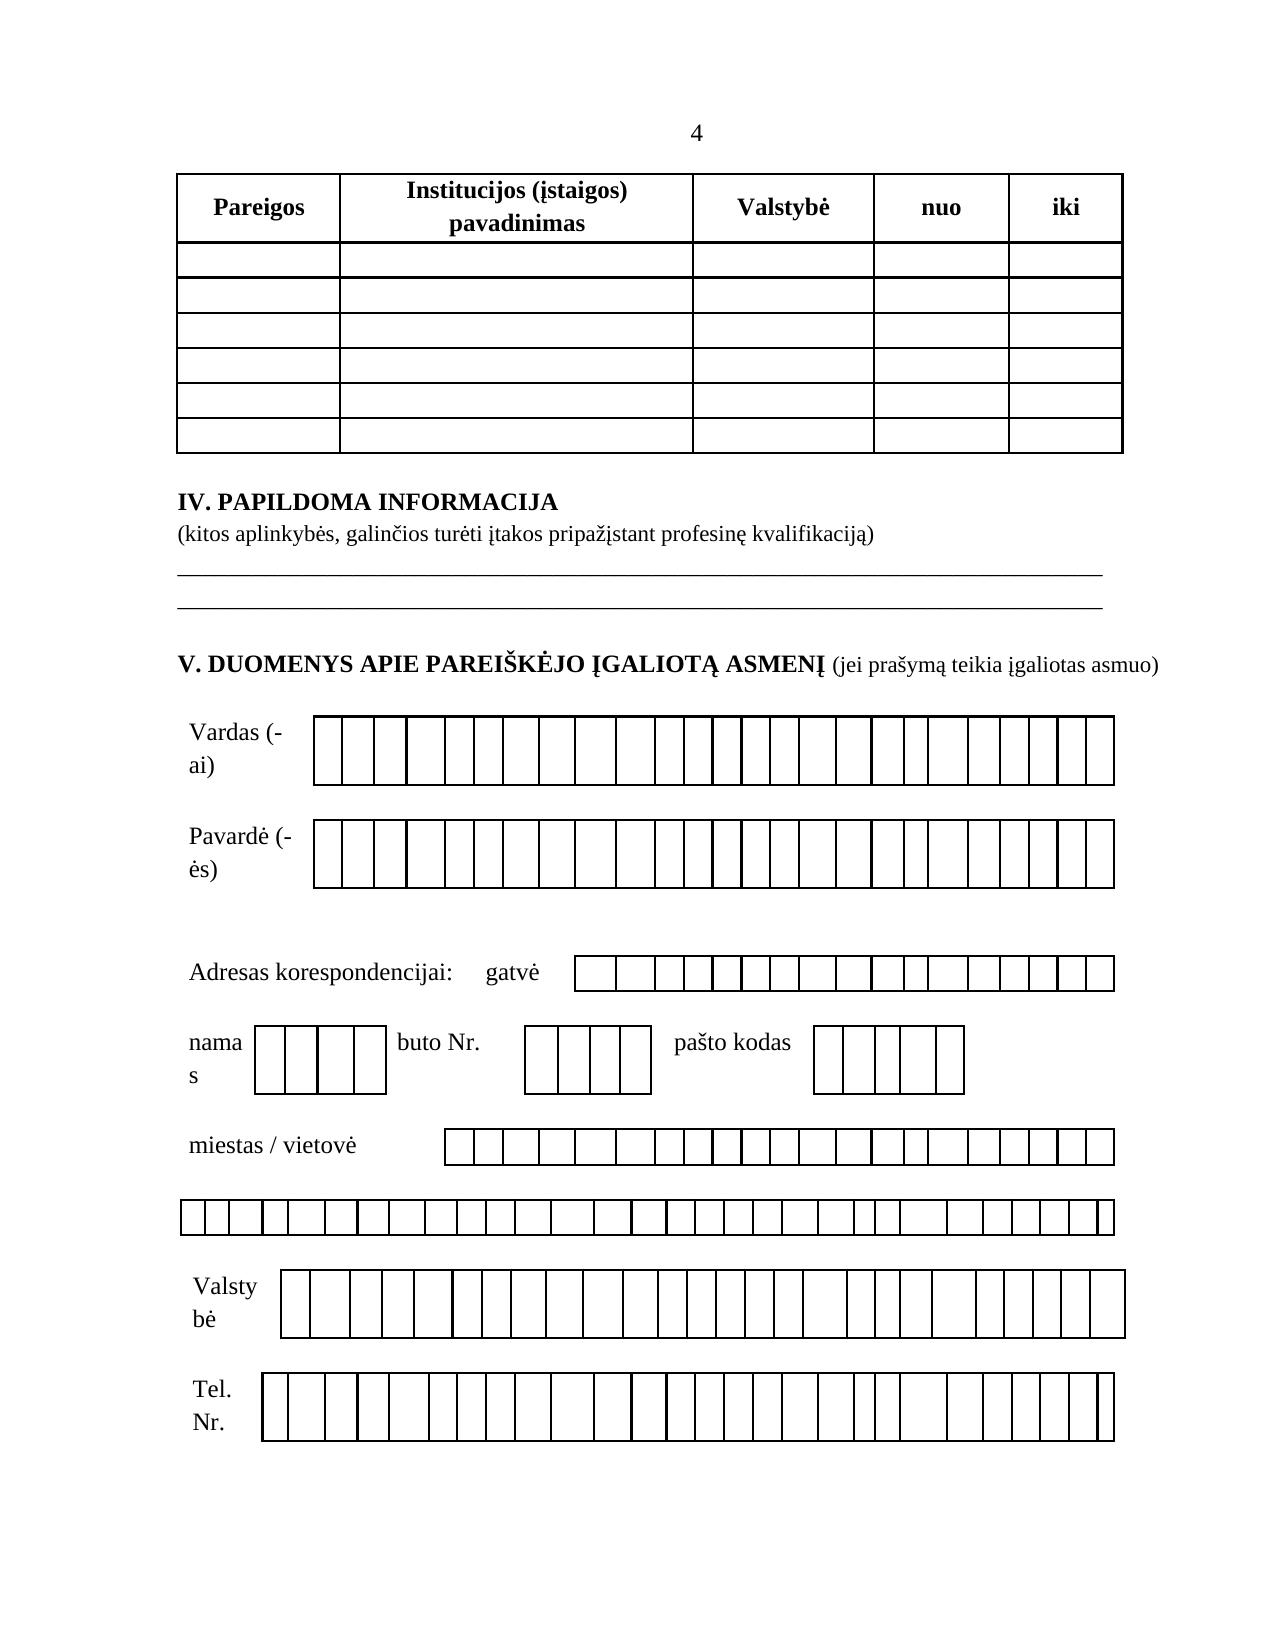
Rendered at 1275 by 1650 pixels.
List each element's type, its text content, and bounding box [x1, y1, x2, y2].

table_cell [516, 1374, 550, 1440]
table_cell [504, 821, 538, 887]
table_cell [178, 384, 339, 417]
table_cell [1070, 1374, 1096, 1440]
table_cell [359, 1201, 388, 1234]
table_cell [685, 821, 711, 887]
table_cell [1010, 349, 1121, 382]
table_cell [177, 922, 1114, 955]
table_cell [1010, 244, 1121, 276]
table_cell [984, 1201, 1011, 1234]
table_cell [177, 784, 1114, 819]
table_cell [177, 1093, 1114, 1128]
table_cell [547, 1271, 582, 1337]
table_cell [540, 821, 574, 887]
table_cell [876, 1027, 899, 1093]
table_cell Valstybė [694, 175, 873, 241]
table_cell [559, 1027, 589, 1093]
table_cell [937, 1027, 963, 1093]
table_cell [783, 1201, 817, 1234]
table_header [475, 718, 502, 783]
table_cell [1013, 1374, 1039, 1440]
table_cell [341, 384, 692, 417]
table_cell pašto kodas [652, 1025, 813, 1093]
table_cell [1013, 1201, 1039, 1234]
table_header [1030, 718, 1056, 783]
table_cell [659, 1271, 686, 1337]
table_cell [875, 244, 1008, 276]
table_cell [540, 1130, 574, 1163]
table_cell [783, 1374, 817, 1440]
table_cell [230, 1201, 261, 1234]
table_cell [668, 1201, 694, 1234]
table_cell [1115, 1128, 1125, 1163]
table_cell [800, 957, 835, 990]
table_cell [688, 1271, 715, 1337]
table_cell [552, 1374, 593, 1440]
table_cell [905, 957, 927, 990]
table_cell [754, 1201, 781, 1234]
table_cell [591, 1027, 619, 1093]
table_cell [1115, 1199, 1125, 1234]
table_cell [929, 1130, 967, 1163]
table_cell [178, 349, 339, 382]
table_cell [1059, 821, 1085, 887]
table_cell Institucijos (įstaigos) pavadinimas [341, 175, 692, 241]
table_cell [771, 1130, 798, 1163]
table_cell [875, 279, 1008, 312]
table_cell [483, 1271, 510, 1337]
table_cell [1115, 819, 1125, 887]
table_cell [504, 1130, 538, 1163]
table_cell [717, 1271, 744, 1337]
table_cell [1010, 279, 1121, 312]
table_cell [1062, 1271, 1089, 1337]
table_cell [694, 244, 873, 276]
table_cell [929, 821, 967, 887]
table_cell [771, 957, 798, 990]
table_cell [815, 1027, 842, 1093]
text __________________________________________________________________________ [177, 550, 1216, 579]
table_cell [512, 1271, 545, 1337]
table_cell [905, 821, 927, 887]
table_cell [178, 279, 339, 312]
table_cell [905, 1130, 927, 1163]
table_cell [584, 1271, 622, 1337]
table_cell [326, 1374, 356, 1440]
table_cell [775, 1271, 802, 1337]
table_header [800, 718, 835, 783]
table_cell [178, 244, 339, 276]
table_cell [1010, 314, 1121, 347]
text (kitos aplinkybės, galinčios turėti įtakos pripažįstant profesinę kvalifikaciją) [177, 520, 1216, 546]
text V. DUOMENYS APIE PAREIŠKĖJO ĮGALIOTĄ ASMENĮ (jei prašymą teikia įgaliotas asmuo) [177, 649, 1216, 678]
table_cell [848, 1271, 874, 1337]
table_cell [595, 1374, 630, 1440]
table_cell [1099, 1374, 1113, 1440]
table_header [343, 718, 373, 783]
table_header [446, 718, 473, 783]
table_cell [315, 821, 341, 887]
table_cell Pareigos [178, 175, 339, 241]
table_header [315, 718, 341, 783]
table_cell iki [1010, 175, 1121, 241]
table_cell [754, 1374, 781, 1440]
table_cell [984, 1374, 1011, 1440]
table_cell [415, 1271, 451, 1337]
table_cell [286, 1027, 316, 1093]
table_cell [621, 1027, 650, 1093]
table_header [929, 718, 967, 783]
table_cell [1041, 1374, 1068, 1440]
table_cell [311, 1271, 349, 1337]
table_cell [181, 1440, 1125, 1475]
table_cell [1115, 955, 1125, 990]
table_cell [351, 1271, 381, 1337]
table_cell [696, 1201, 723, 1234]
table_header [1087, 718, 1113, 783]
table_cell [624, 1271, 657, 1337]
table_cell [819, 1201, 853, 1234]
table_header [743, 718, 769, 783]
table_cell Tel. Nr. [181, 1372, 261, 1440]
table_cell [1059, 957, 1085, 990]
table_cell [177, 990, 1114, 1025]
table_header [685, 718, 711, 783]
table_cell [873, 1130, 903, 1163]
table_header [771, 718, 798, 783]
table_header [1001, 718, 1028, 783]
table_cell [181, 1337, 1125, 1372]
table_cell [177, 1440, 181, 1475]
table_cell [819, 1374, 853, 1440]
table_cell [694, 349, 873, 382]
table_cell [933, 1271, 975, 1337]
table_cell [576, 1130, 615, 1163]
table_cell [875, 314, 1008, 347]
table_cell [725, 1201, 752, 1234]
table_cell [1030, 957, 1056, 990]
table_cell [1034, 1271, 1060, 1337]
table_cell [1010, 419, 1121, 452]
table_cell [576, 821, 615, 887]
table_cell [633, 1374, 665, 1440]
table_cell [1114, 887, 1125, 922]
table_cell [694, 314, 873, 347]
table_cell [177, 887, 1114, 922]
table_cell [1114, 784, 1125, 819]
table_cell [948, 1374, 982, 1440]
table_cell [1114, 1025, 1125, 1093]
table_cell [487, 1374, 514, 1440]
table_cell [383, 1271, 413, 1337]
table_cell [725, 1374, 752, 1440]
table_header Vardas (-ai) [177, 715, 313, 783]
table_cell [177, 1337, 181, 1372]
table_cell [855, 1201, 874, 1234]
table_cell [1041, 1201, 1068, 1234]
table_cell [746, 1271, 773, 1337]
table_cell [576, 957, 615, 990]
table_header [408, 718, 444, 783]
table_header [540, 718, 574, 783]
table_cell [901, 1374, 946, 1440]
table_cell [714, 1130, 740, 1163]
table_cell [965, 1025, 1114, 1093]
table_cell [1087, 821, 1113, 887]
table_cell [178, 314, 339, 347]
table_cell miestas / vietovė [177, 1128, 444, 1163]
table_cell [617, 957, 654, 990]
table_cell [375, 821, 405, 887]
table_cell [876, 1271, 899, 1337]
table_cell [1070, 1201, 1096, 1234]
table_cell [1087, 957, 1113, 990]
table_header [714, 718, 740, 783]
table_header [873, 718, 903, 783]
table_cell [1114, 1093, 1125, 1128]
table_cell namas [177, 1025, 254, 1093]
table_cell [901, 1271, 931, 1337]
table_cell [1115, 1372, 1125, 1440]
table_cell [929, 957, 967, 990]
table_cell [1001, 957, 1028, 990]
table_cell [177, 1164, 1114, 1198]
table_cell Valstybė [181, 1269, 280, 1337]
table_cell [875, 419, 1008, 452]
table_cell [696, 1374, 723, 1440]
table_cell [177, 1234, 181, 1269]
table_cell [1010, 384, 1121, 417]
table_cell [969, 957, 999, 990]
table_cell [552, 1201, 593, 1234]
table_cell [390, 1374, 428, 1440]
table_header [504, 718, 538, 783]
text __________________________________________________________________________ [177, 583, 1216, 612]
table_cell [837, 957, 870, 990]
table_cell [1091, 1271, 1124, 1337]
table_cell [873, 821, 903, 887]
table_header [1115, 715, 1125, 783]
table_cell [178, 419, 339, 452]
table_cell [1087, 1130, 1113, 1163]
table_cell [685, 1130, 711, 1163]
table_cell [800, 821, 835, 887]
table_cell [1114, 1164, 1125, 1198]
table_cell [177, 1269, 181, 1337]
table_cell [1059, 1130, 1085, 1163]
table_cell [656, 1130, 683, 1163]
table_header [576, 718, 615, 783]
table_cell [714, 957, 740, 990]
table_cell [844, 1027, 874, 1093]
table_header [905, 718, 927, 783]
table_cell [685, 957, 711, 990]
table_cell Adresas korespondencijai: [177, 955, 474, 990]
table_cell [289, 1201, 324, 1234]
table_cell [969, 1130, 999, 1163]
table_cell [837, 821, 870, 887]
table_cell [206, 1201, 228, 1234]
table_cell [282, 1271, 309, 1337]
table_cell [633, 1201, 665, 1234]
table_cell [264, 1374, 287, 1440]
table_header [969, 718, 999, 783]
table_cell [430, 1374, 456, 1440]
table_cell [475, 821, 502, 887]
table_cell [617, 821, 654, 887]
table_cell [694, 384, 873, 417]
table_cell [1001, 1130, 1028, 1163]
table_cell [875, 349, 1008, 382]
table_cell [1030, 821, 1056, 887]
table_cell [977, 1271, 1003, 1337]
table_cell [390, 1201, 424, 1234]
table_cell [446, 1130, 473, 1163]
table_cell [743, 1130, 769, 1163]
table_cell [875, 384, 1008, 417]
table_cell [458, 1374, 485, 1440]
table_cell buto Nr. [387, 1025, 524, 1093]
table_cell [408, 821, 444, 887]
table_cell [326, 1201, 356, 1234]
table_header [617, 718, 654, 783]
table_cell [804, 1271, 846, 1337]
text IV. PAPILDOMA INFORMACIJA [177, 487, 1216, 516]
table_cell [1099, 1201, 1113, 1234]
table_cell nuo [875, 175, 1008, 241]
table_cell [617, 1130, 654, 1163]
table_cell [855, 1374, 874, 1440]
table_cell gatvė [474, 955, 574, 990]
table_cell [948, 1201, 982, 1234]
table_cell [694, 279, 873, 312]
table_cell [901, 1201, 946, 1234]
table_cell [694, 419, 873, 452]
table_cell [656, 821, 683, 887]
table_cell [458, 1201, 485, 1234]
table_cell [876, 1374, 899, 1440]
table_cell [341, 314, 692, 347]
table_cell [595, 1201, 630, 1234]
table_cell [1005, 1271, 1032, 1337]
table_cell [181, 1234, 1125, 1269]
table_cell [177, 1372, 181, 1440]
table_cell [487, 1201, 514, 1234]
table_cell [341, 349, 692, 382]
table_cell [454, 1271, 481, 1337]
table_cell [1030, 1130, 1056, 1163]
table_cell [426, 1201, 456, 1234]
table_cell [526, 1027, 557, 1093]
table_cell [516, 1201, 550, 1234]
table_cell [289, 1374, 324, 1440]
table_header [375, 718, 405, 783]
table_cell [446, 821, 473, 887]
table_cell [475, 1130, 502, 1163]
table_cell [355, 1027, 385, 1093]
table_header [837, 718, 870, 783]
table_cell [771, 821, 798, 887]
table_cell [668, 1374, 694, 1440]
table_cell [256, 1027, 284, 1093]
table_cell [873, 957, 903, 990]
table_cell [341, 244, 692, 276]
table_cell [264, 1201, 287, 1234]
table_cell [837, 1130, 870, 1163]
table_cell [341, 419, 692, 452]
table_cell [714, 821, 740, 887]
table_cell [656, 957, 683, 990]
table_cell [359, 1374, 388, 1440]
table_cell [743, 957, 769, 990]
table_cell [343, 821, 373, 887]
table_cell [341, 279, 692, 312]
table_cell Pavardė (-ės) [177, 819, 313, 887]
table_cell [969, 821, 999, 887]
table_header [1059, 718, 1085, 783]
table_cell [319, 1027, 353, 1093]
table_cell [182, 1201, 204, 1234]
table_cell [1114, 990, 1125, 1025]
table_cell [1001, 821, 1028, 887]
table_cell [800, 1130, 835, 1163]
table_header [656, 718, 683, 783]
table_cell [743, 821, 769, 887]
table_cell [901, 1027, 935, 1093]
table_cell [876, 1201, 899, 1234]
table_cell [1114, 922, 1125, 955]
